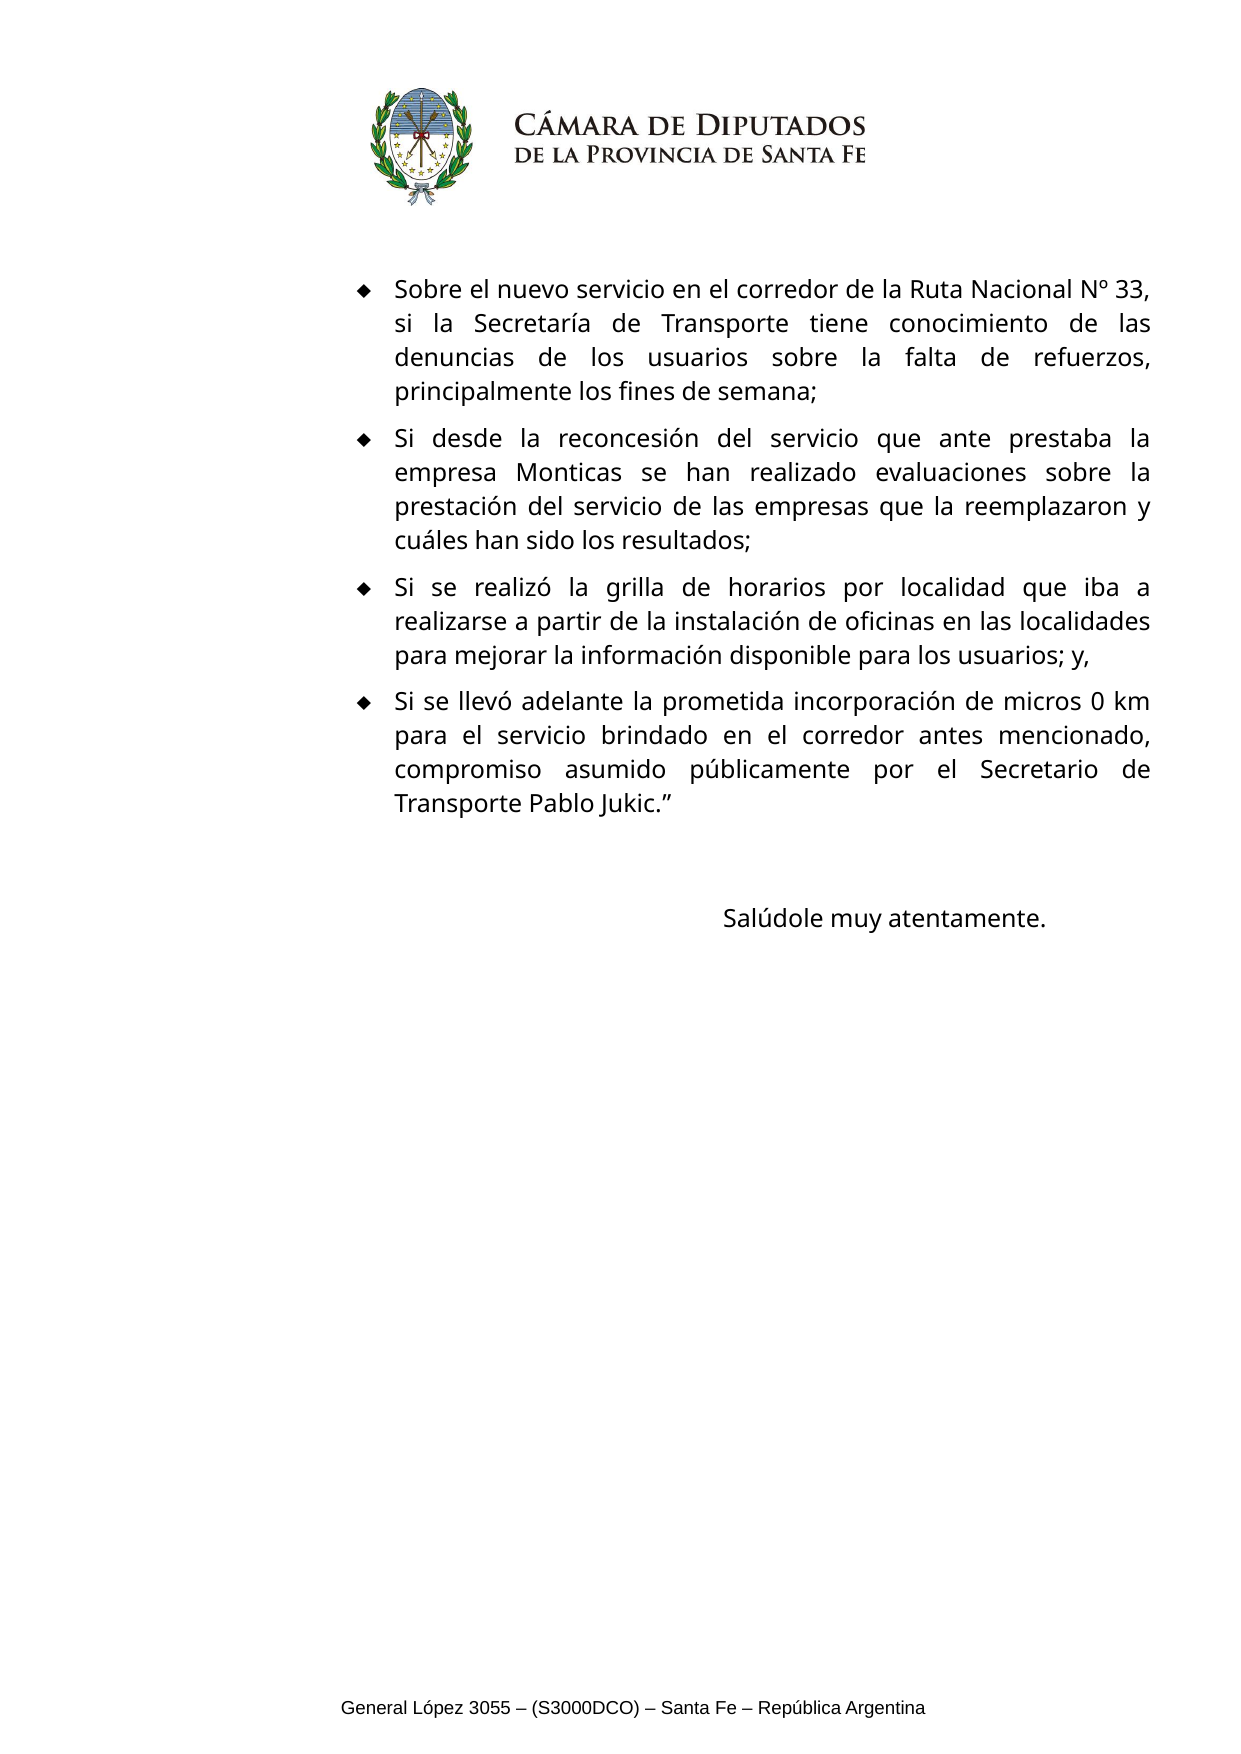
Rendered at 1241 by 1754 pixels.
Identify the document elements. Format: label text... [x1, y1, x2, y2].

list Si se realizó la grilla de horarios por localidad que iba a realizarse a partir de la instalación de oficinas en las localidades para mejorar la información disponible para los usuarios; y, [357, 569, 1152, 671]
list Si desde la reconcesión del servicio que ante prestaba la empresa Monticas se han realizado evaluaciones sobre la prestación del servicio de las empresas que la reemplazaron y cuáles han sido los resultados; [357, 420, 1152, 557]
list Sobre el nuevo servicio en el corredor de la Ruta Nacional Nº 33, si la Secretaría de Transporte tiene conocimiento de las denuncias de los usuarios sobre la falta de refuerzos, principalmente los fines de semana; [357, 272, 1152, 408]
text Salúdole muy atentamente. [649, 901, 1152, 935]
list Si se llevó adelante la prometida incorporación de micros 0 km para el servicio brindado en el corredor antes mencionado, compromiso asumido públicamente por el Secretario de Transporte Pablo Jukic.” [357, 684, 1152, 820]
picture [370, 88, 866, 210]
